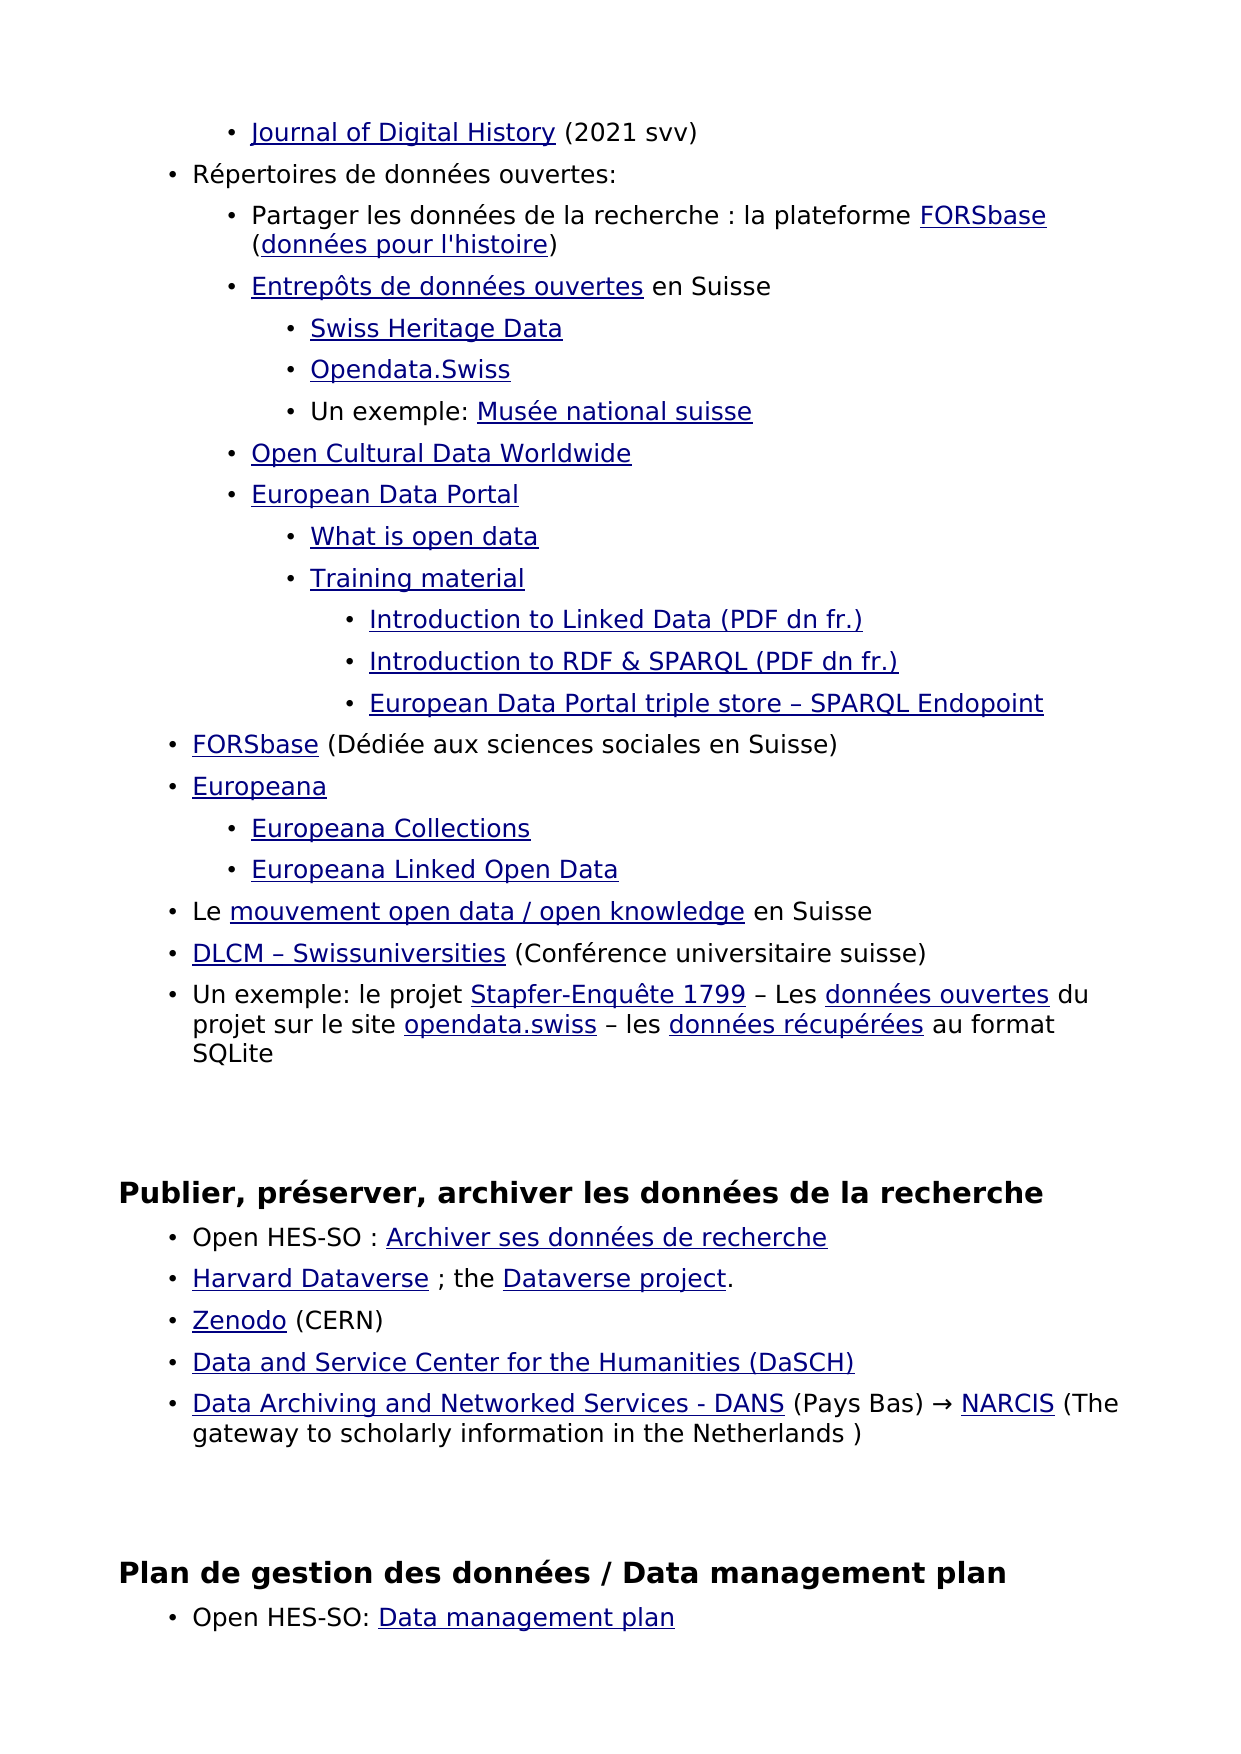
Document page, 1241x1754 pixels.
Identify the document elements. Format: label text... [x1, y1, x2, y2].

list Opendata.Swiss [295, 356, 1122, 385]
list European Data Portal triple store – SPARQL Endopoint [354, 689, 1122, 718]
list Europeana Linked Open Data [236, 856, 1122, 885]
list Open HES⁠-⁠SO: Data management plan [177, 1603, 1122, 1632]
list Open Cultural Data Worldwide [236, 439, 1122, 468]
list Data Archiving and Networked Services - DANS (Pays Bas) → NARCIS (The gateway to scholarly information in the Netherlands ) [177, 1389, 1122, 1448]
list Répertoires de données ouvertes: [177, 160, 1122, 189]
list Un exemple: Musée national suisse [295, 397, 1122, 426]
list Zenodo (CERN) [177, 1306, 1122, 1335]
list Open HES-SO : Archiver ses données de recherche [177, 1223, 1122, 1252]
list FORSbase (Dédiée aux sciences sociales en Suisse) [177, 731, 1122, 760]
list Un exemple: le projet Stapfer-Enquête 1799 – Les données ouvertes du projet sur le site opendata.swiss – les données récupérées au format SQLite [177, 981, 1122, 1068]
list What is open data [295, 522, 1122, 551]
list Data and Service Center for the Humanities (DaSCH) [177, 1348, 1122, 1377]
list Training material [295, 564, 1122, 593]
list Introduction to Linked Data (PDF dn fr.) [354, 606, 1122, 635]
list Entrepôts de données ouvertes en Suisse [236, 272, 1122, 301]
list Introduction to RDF & SPARQL (PDF dn fr.) [354, 647, 1122, 676]
list Swiss Heritage Data [295, 314, 1122, 343]
list DLCM – Swissuniversities (Conférence universitaire suisse) [177, 939, 1122, 968]
list Harvard Dataverse ; the Dataverse project. [177, 1264, 1122, 1294]
list Partager les données de la recherche : la plateforme FORSbase (données pour l'histoire) [236, 201, 1122, 260]
list Europeana [177, 772, 1122, 801]
list Le mouvement open data / open knowledge en Suisse [177, 897, 1122, 926]
list Europeana Collections [236, 814, 1122, 843]
list Journal of Digital History (2021 svv) [236, 118, 1122, 147]
subtitle Publier, préserver, archiver les données de la recherche [118, 1176, 1122, 1210]
list European Data Portal [236, 481, 1122, 510]
subtitle Plan de gestion des données / Data management plan [118, 1556, 1122, 1590]
